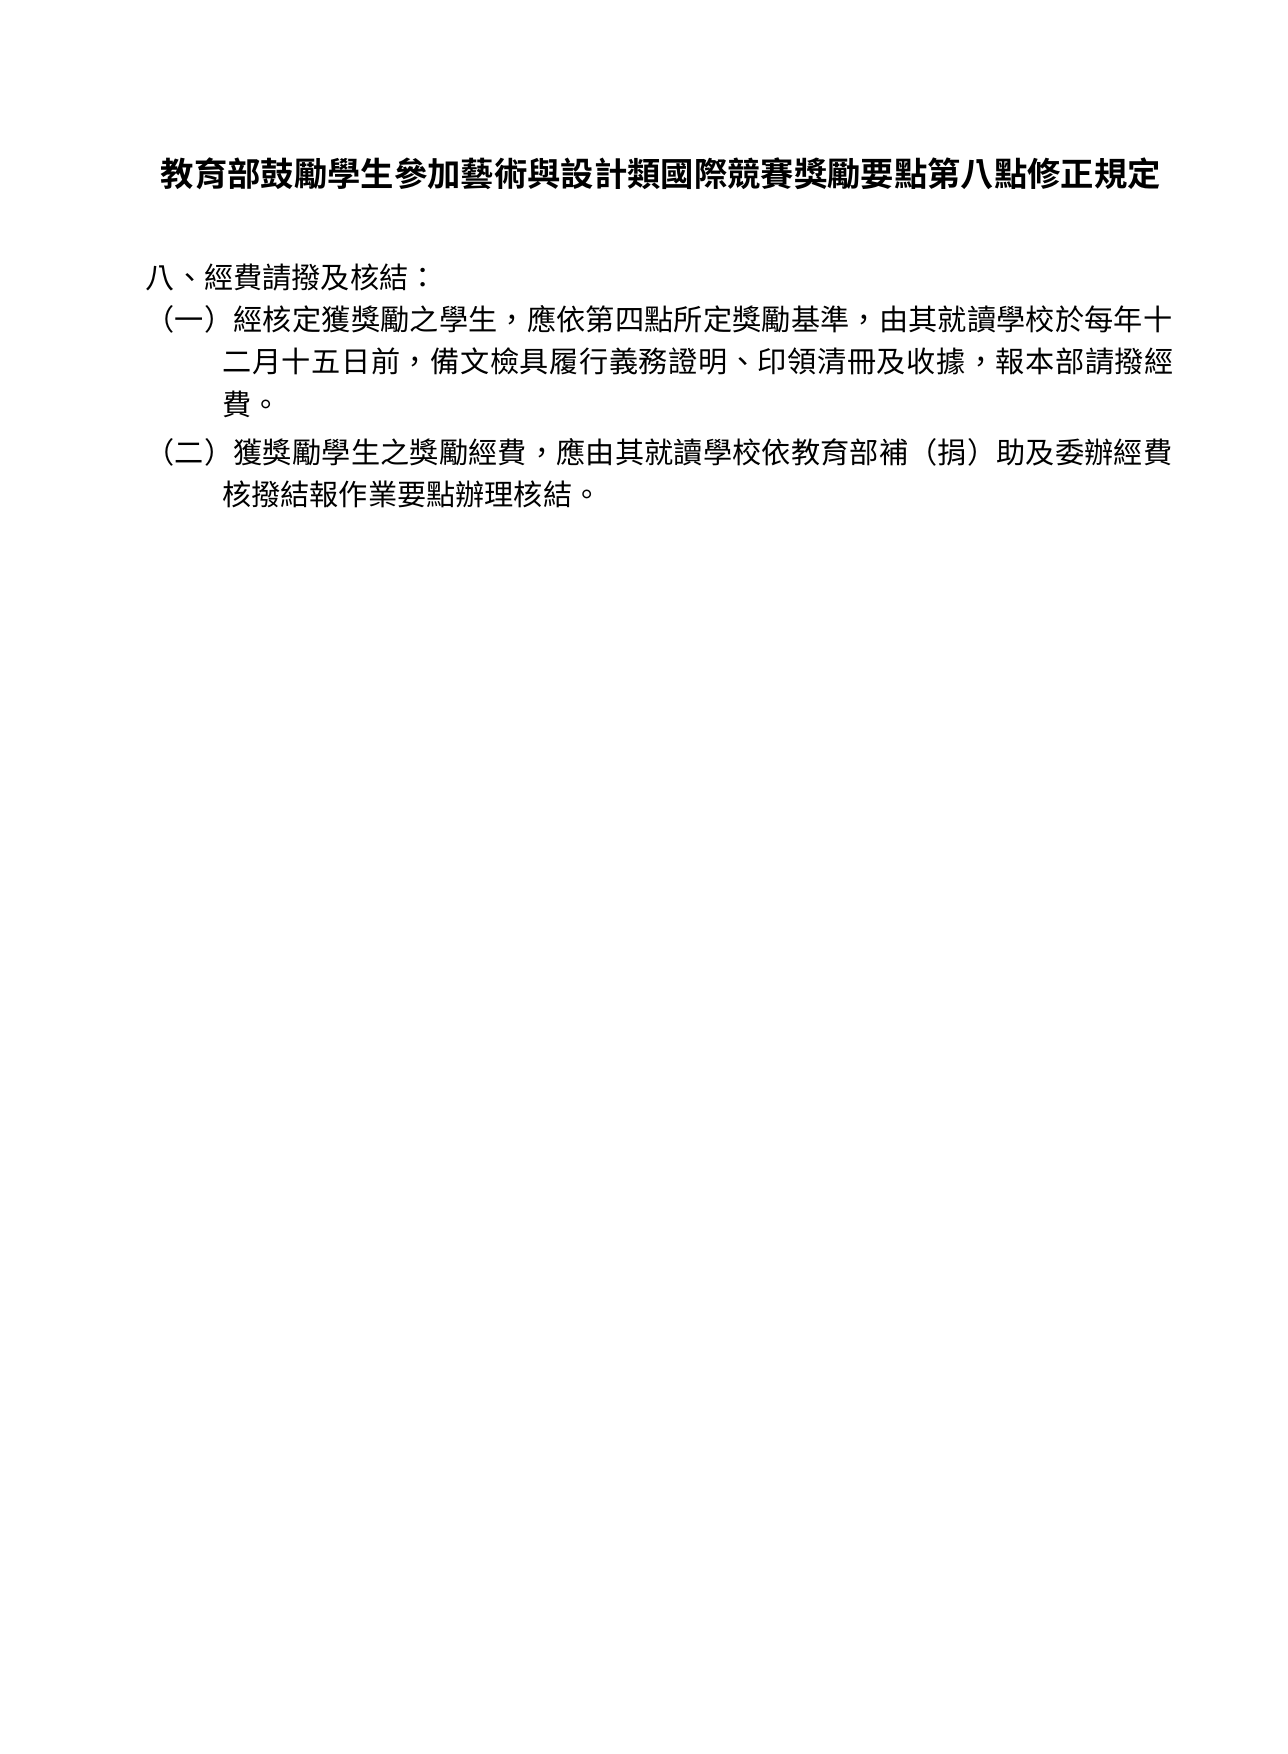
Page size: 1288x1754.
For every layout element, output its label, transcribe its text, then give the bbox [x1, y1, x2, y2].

text 教育部鼓勵學生參加藝術與設計類國際競賽獎勵要點第八點修正規定 [145, 148, 1176, 196]
text （二）獲獎勵學生之獎勵經費，應由其就讀學校依教育部補（捐）助及委辦經費核撥結報作業要點辦理核結。 [145, 429, 1176, 514]
text （一）經核定獲獎勵之學生，應依第四點所定獎勵基準，由其就讀學校於每年十二月十五日前，備文檢具履行義務證明、印領清冊及收據，報本部請撥經費。 [145, 297, 1176, 423]
text 八、經費請撥及核結： [146, 254, 1176, 297]
